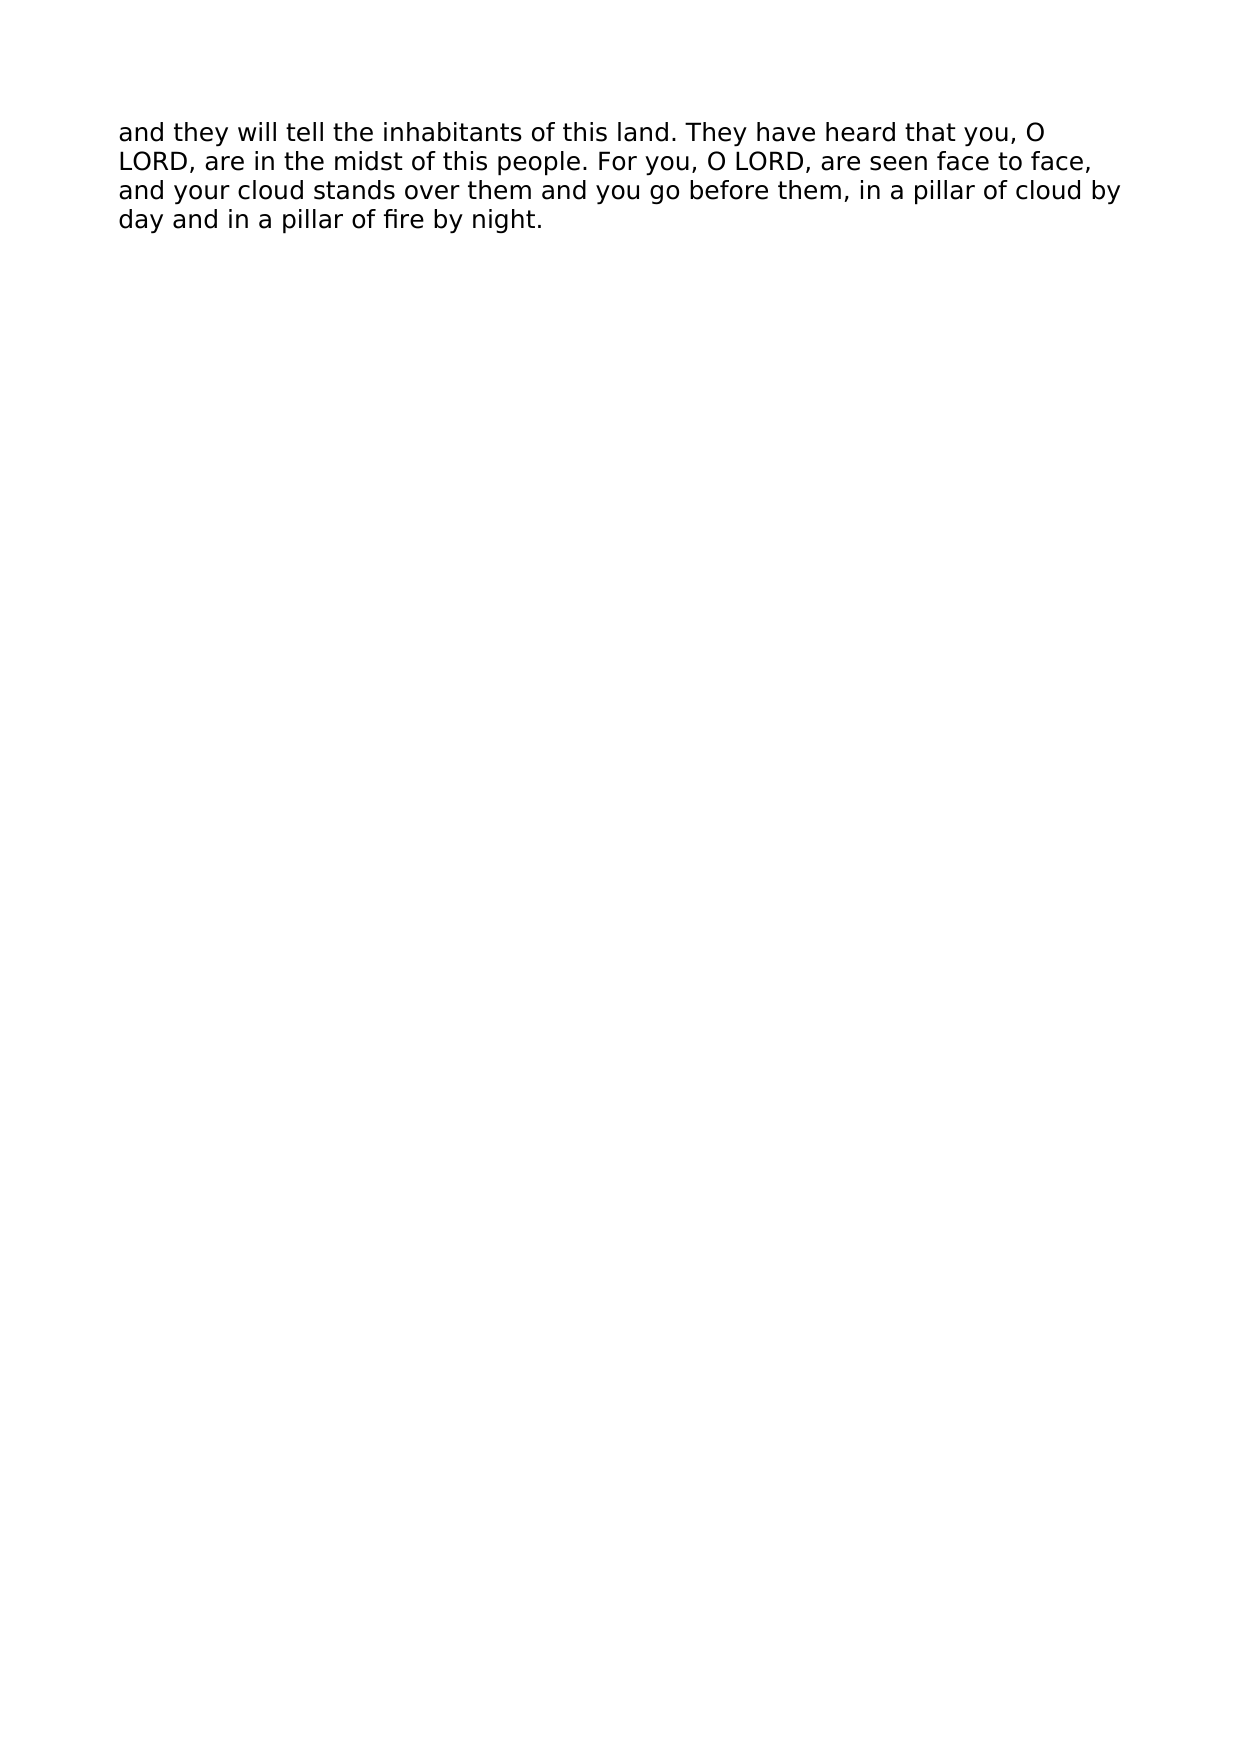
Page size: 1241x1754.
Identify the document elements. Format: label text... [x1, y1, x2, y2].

text and they will tell the inhabitants of this land. They have heard that you, O LORD, are in the midst of this people. For you, O LORD, are seen face to face, and your cloud stands over them and you go before them, in a pillar of cloud by day and in a pillar of fire by night. [118, 118, 1122, 235]
